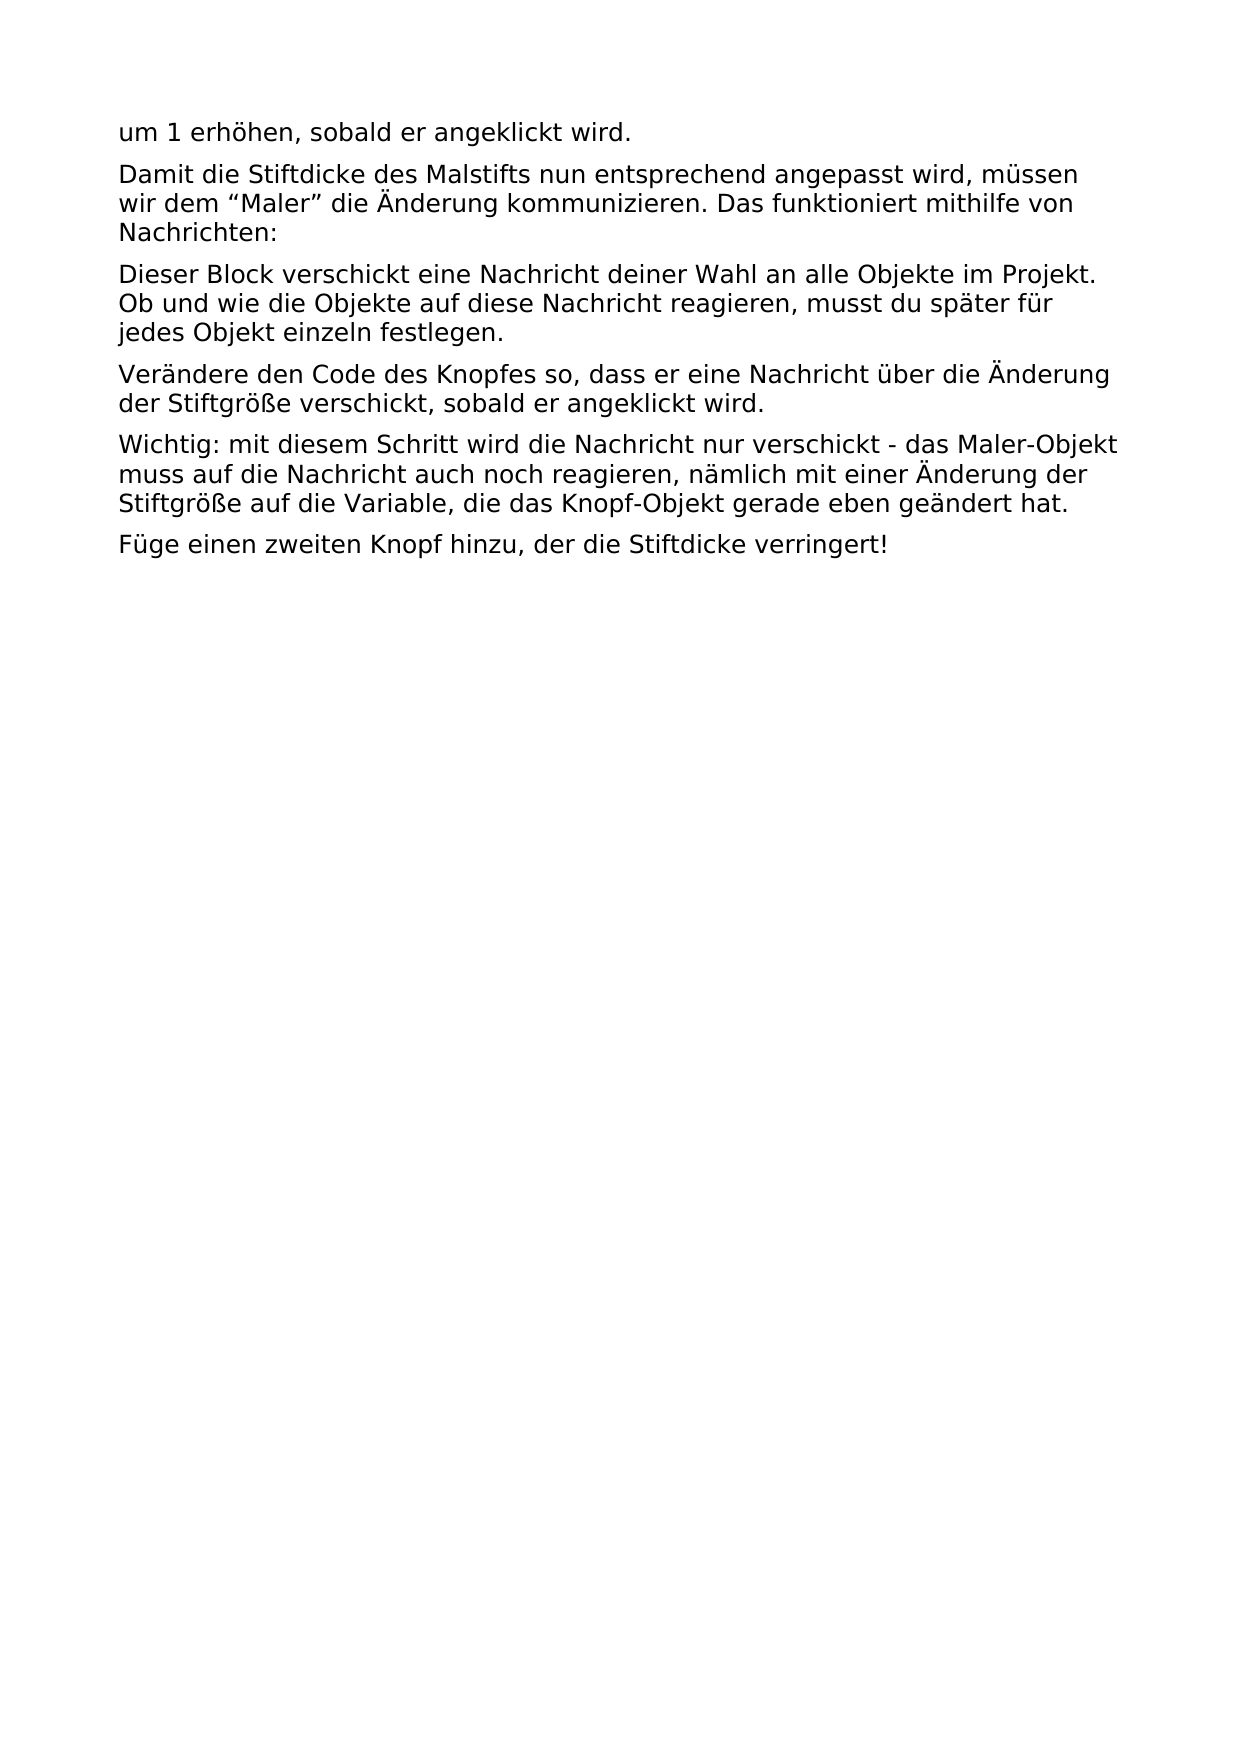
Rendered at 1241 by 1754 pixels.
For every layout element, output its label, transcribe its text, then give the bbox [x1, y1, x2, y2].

text Dieser Block verschickt eine Nachricht deiner Wahl an alle Objekte im Projekt. Ob und wie die Objekte auf diese Nachricht reagieren, musst du später für jedes Objekt einzeln festlegen. [118, 260, 1122, 347]
text Verändere den Code des Knopfes so, dass er eine Nachricht über die Änderung der Stiftgröße verschickt, sobald er angeklickt wird. [118, 360, 1122, 418]
text Wichtig: mit diesem Schritt wird die Nachricht nur verschickt - das Maler-Objekt muss auf die Nachricht auch noch reagieren, nämlich mit einer Änderung der Stiftgröße auf die Variable, die das Knopf-Objekt gerade eben geändert hat. [118, 431, 1122, 518]
text Füge einen zweiten Knopf hinzu, der die Stiftdicke verringert! [118, 531, 1122, 560]
text um 1 erhöhen, sobald er angeklickt wird. [118, 118, 1122, 147]
text Damit die Stiftdicke des Malstifts nun entsprechend angepasst wird, müssen wir dem “Maler” die Änderung kommunizieren. Das funktioniert mithilfe von Nachrichten: [118, 160, 1122, 247]
